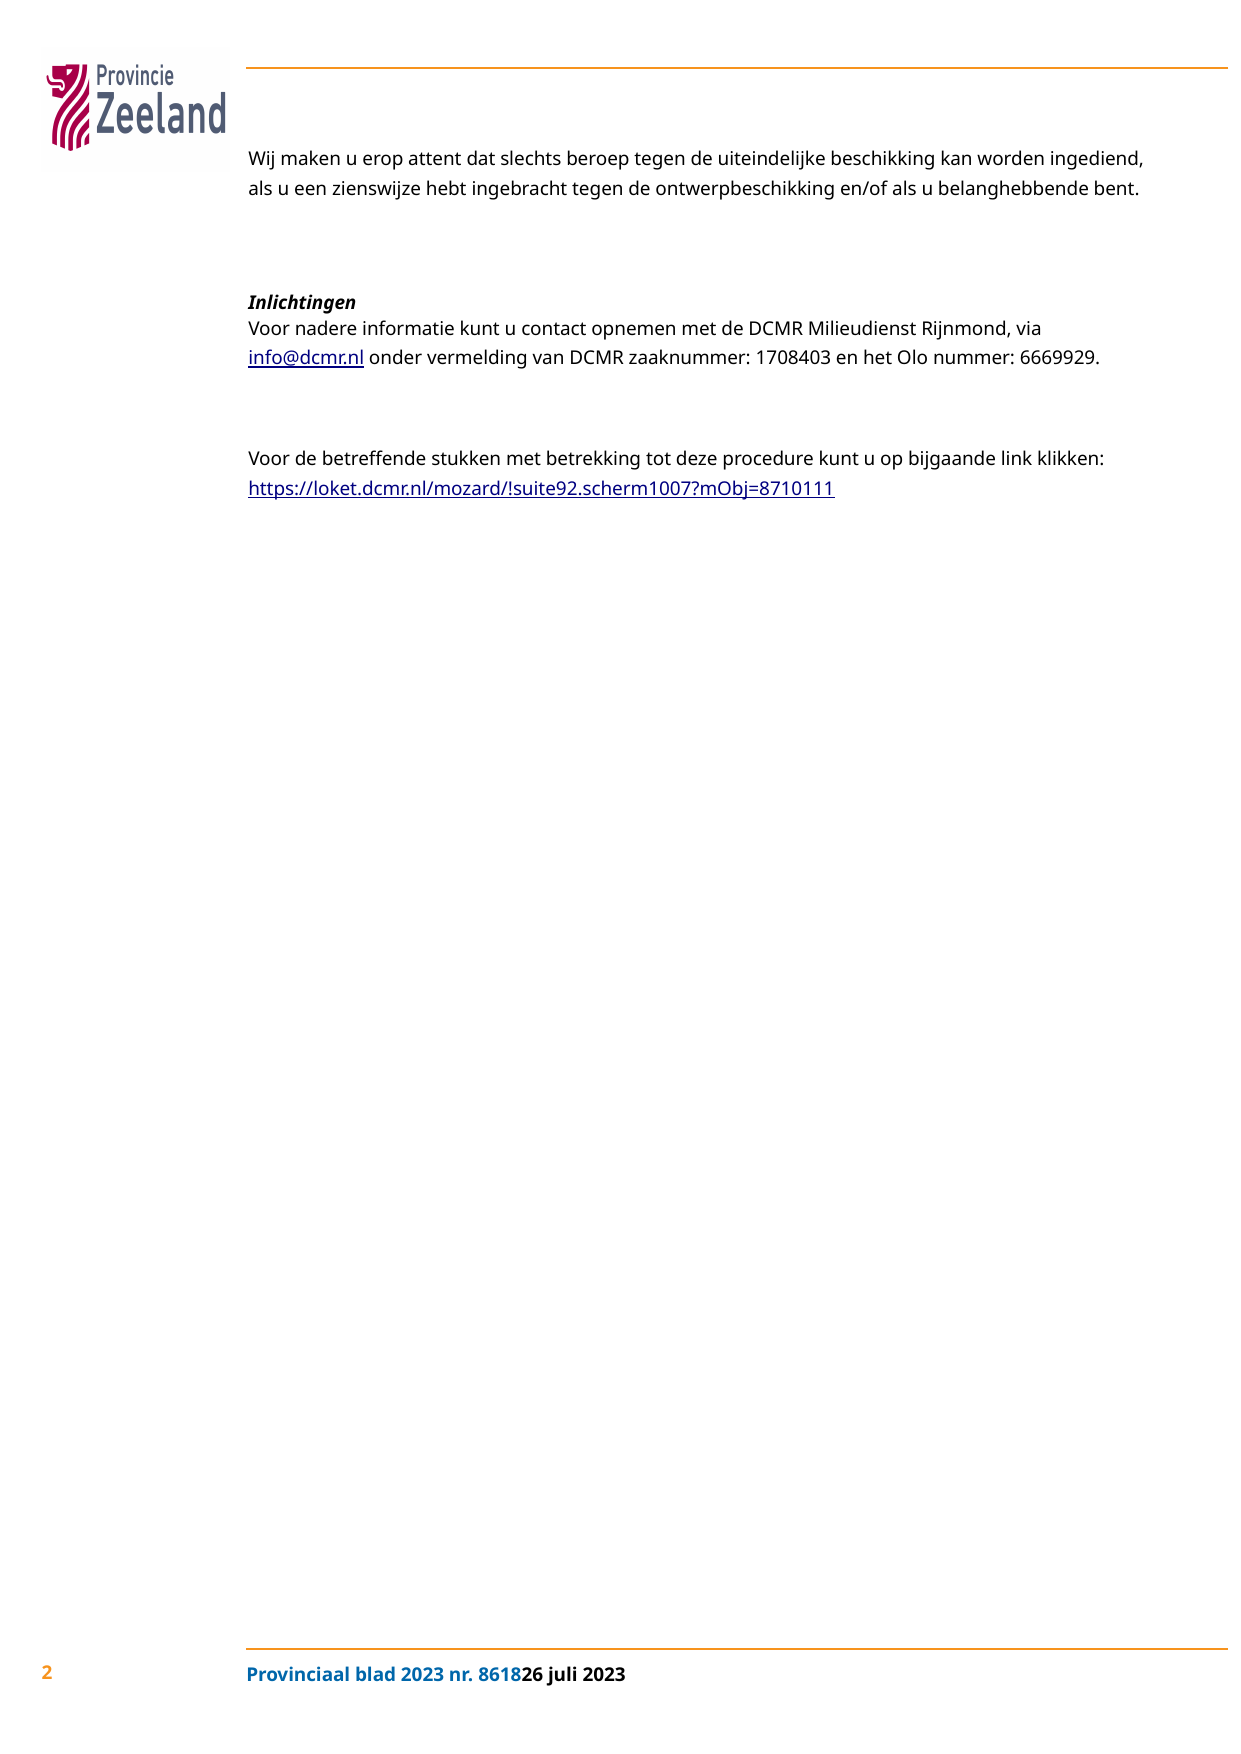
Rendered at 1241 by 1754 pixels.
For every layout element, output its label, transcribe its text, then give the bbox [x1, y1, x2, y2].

text Wij maken u erop attent dat slechts beroep tegen de uiteindelijke beschikking kan worden ingediend, als u een zienswijze hebt ingebracht tegen de ontwerpbeschikking en/of als u belanghebbende bent. [248, 145, 1152, 201]
text Voor de betreffende stukken met betrekking tot deze procedure kunt u op bijgaande link klikken: https://loket.dcmr.nl/mozard/!suite92.scherm1007?mObj=8710111 [248, 445, 1152, 501]
picture [41, 47, 231, 172]
text Voor nadere informatie kunt u contact opnemen met de DCMR Milieudienst Rijnmond, via info@dcmr.nl onder vermelding van DCMR zaaknummer: 1708403 en het Olo nummer: 6669929. [248, 315, 1152, 370]
text Inlichtingen [248, 289, 1152, 315]
